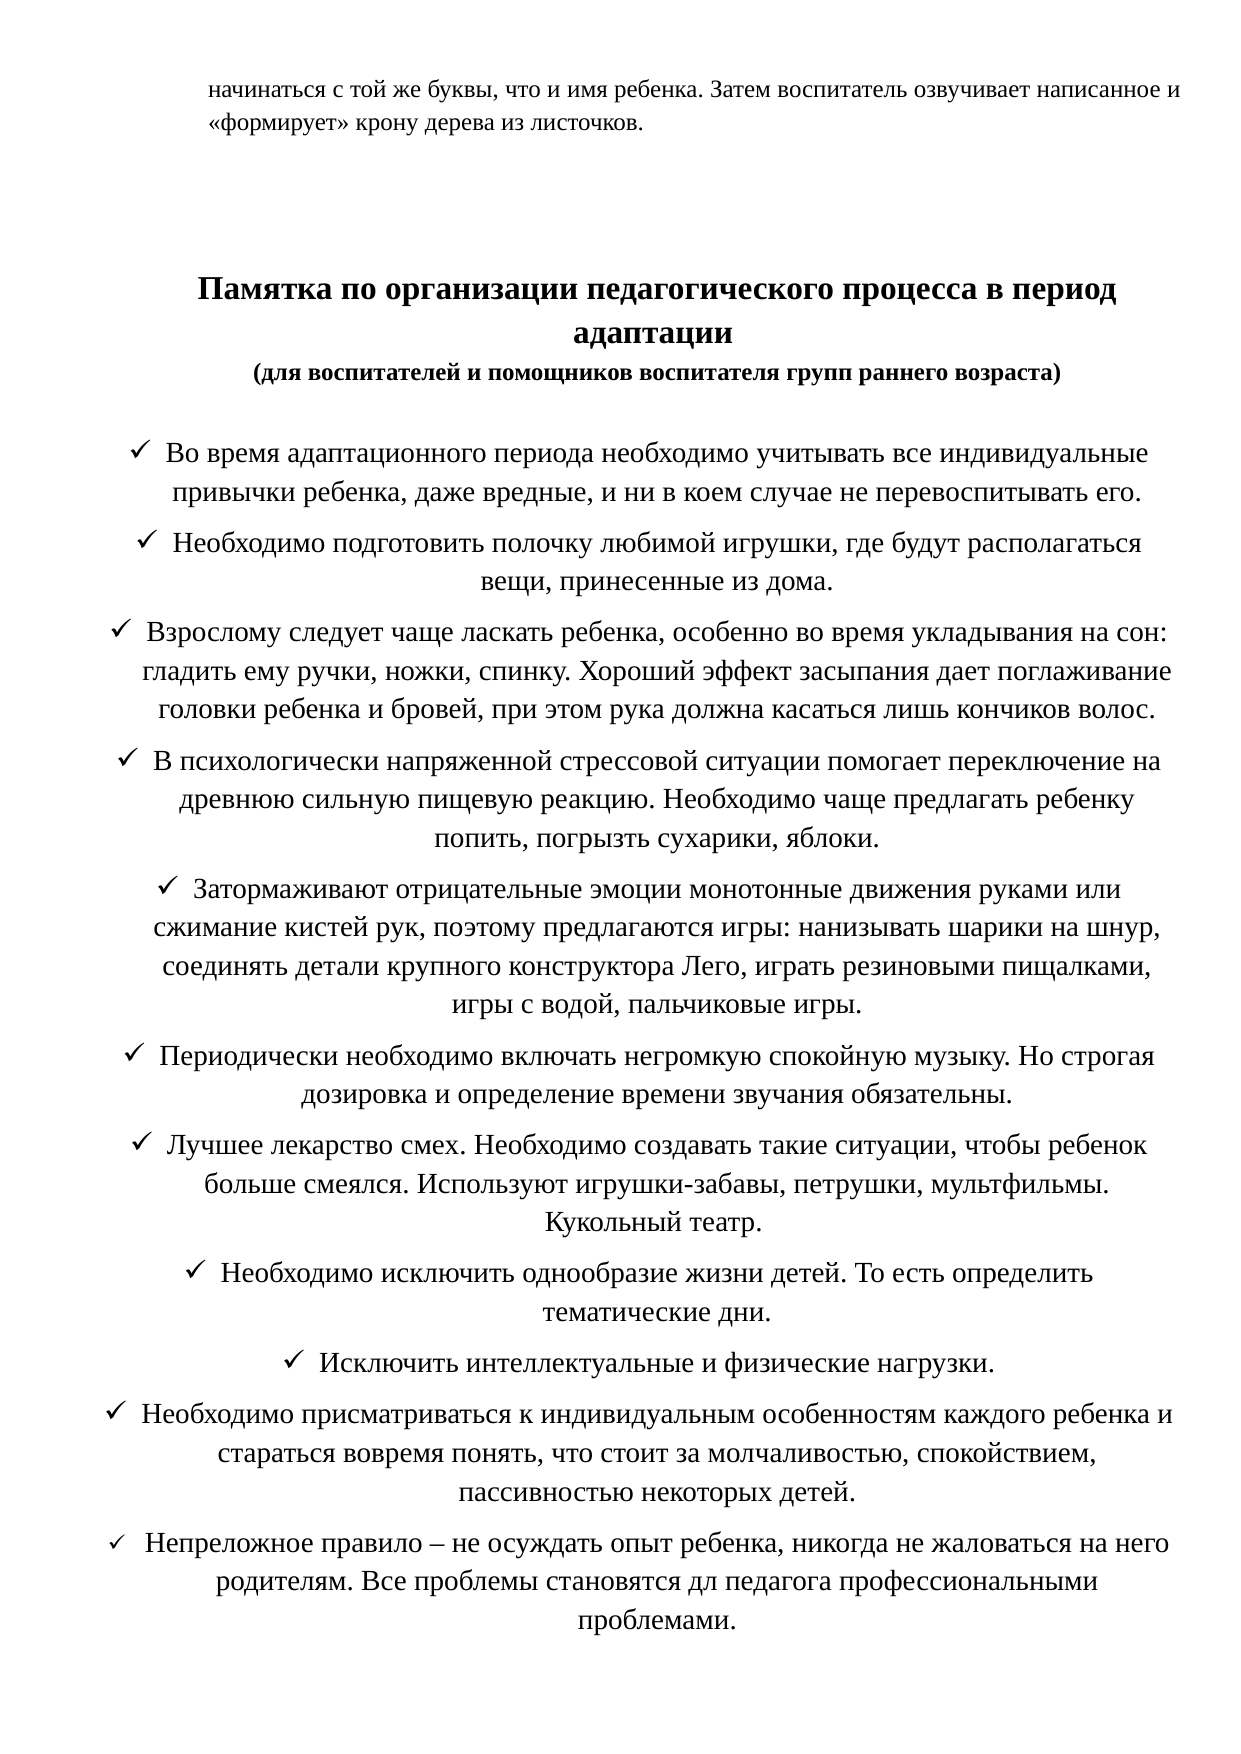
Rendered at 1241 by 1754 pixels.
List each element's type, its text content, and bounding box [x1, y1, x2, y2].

list Непреложное правило – не осуждать опыт ребенка, никогда не жаловаться на него родителям. Все проблемы становятся дл педагога профессиональными проблемами. [96, 1525, 1181, 1635]
text Памятка по организации педагогического процесса в период адаптации [133, 268, 1181, 351]
text (для воспитателей и помощников воспитателя групп раннего возраста) [133, 357, 1181, 385]
list Исключить интеллектуальные и физические нагрузки. [96, 1345, 1181, 1379]
list Лучшее лекарство смех. Необходимо создавать такие ситуации, чтобы ребенок больше смеялся. Используют игрушки-забавы, петрушки, мультфильмы. Кукольный театр. [96, 1127, 1181, 1238]
list Периодически необходимо включать негромкую спокойную музыку. Но строгая дозировка и определение времени звучания обязательны. [96, 1038, 1181, 1110]
list начинаться с той же буквы, что и имя ребенка. Затем воспитатель озвучивает написанное и «формирует» крону дерева из листочков. [170, 74, 1181, 136]
list Во время адаптационного периода необходимо учитывать все индивидуальные привычки ребенка, даже вредные, и ни в коем случае не перевоспитывать его. [96, 435, 1181, 507]
list Необходимо подготовить полочку любимой игрушки, где будут располагаться вещи, принесенные из дома. [96, 525, 1181, 597]
list Необходимо присматриваться к индивидуальным особенностям каждого ребенка и стараться вовремя понять, что стоит за молчаливостью, спокойствием, пассивностью некоторых детей. [96, 1396, 1181, 1507]
list В психологически напряженной стрессовой ситуации помогает переключение на древнюю сильную пищевую реакцию. Необходимо чаще предлагать ребенку попить, погрызть сухарики, яблоки. [96, 743, 1181, 853]
list Взрослому следует чаще ласкать ребенка, особенно во время укладывания на сон: гладить ему ручки, ножки, спинку. Хороший эффект засыпания дает поглаживание головки ребенка и бровей, при этом рука должна касаться лишь кончиков волос. [96, 614, 1181, 725]
list Необходимо исключить однообразие жизни детей. То есть определить тематические дни. [96, 1256, 1181, 1328]
list Затормаживают отрицательные эмоции монотонные движения руками или сжимание кистей рук, поэтому предлагаются игры: нанизывать шарики на шнур, соединять детали крупного конструктора Лего, играть резиновыми пищалками, игры с водой, пальчиковые игры. [96, 871, 1181, 1020]
